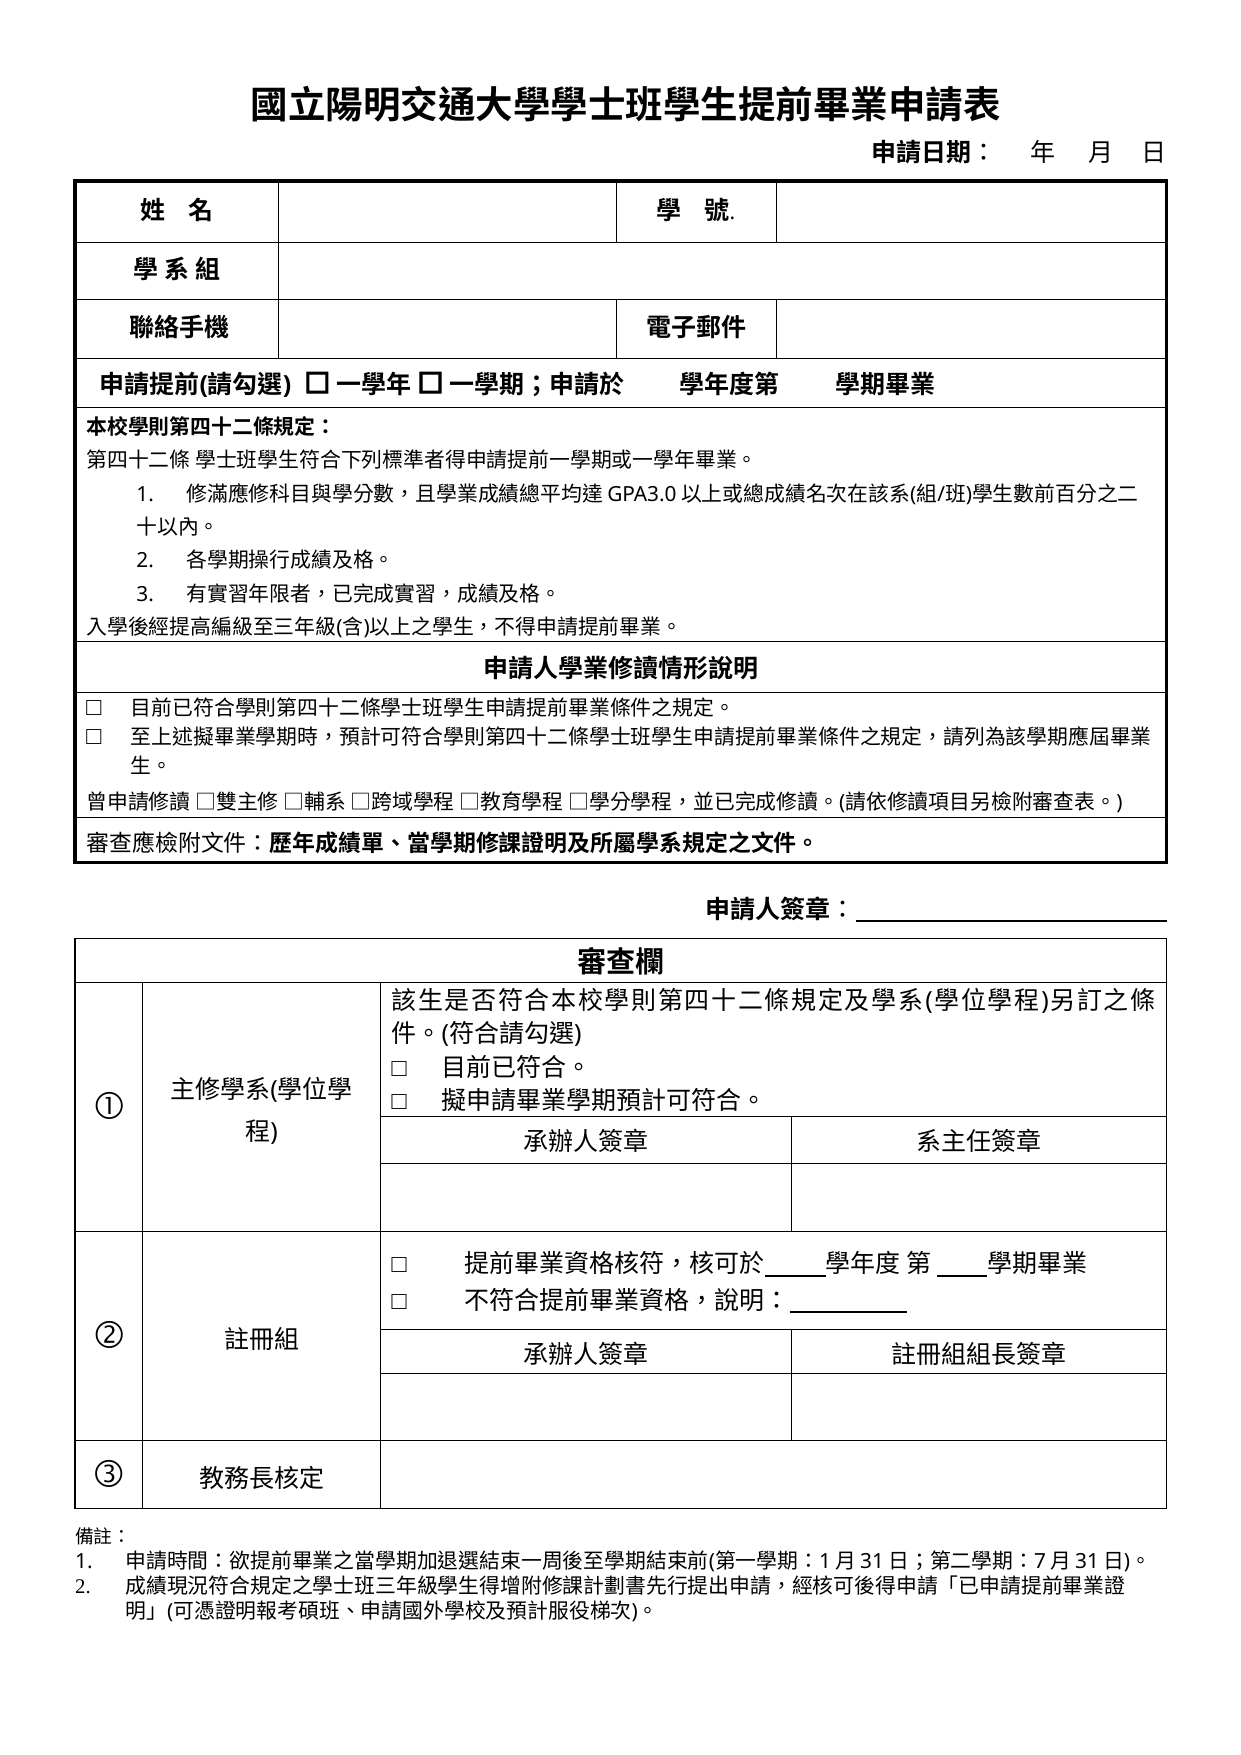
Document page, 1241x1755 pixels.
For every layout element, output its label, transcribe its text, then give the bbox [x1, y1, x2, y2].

table_cell [792, 1164, 1166, 1231]
table_cell 承辦人簽章 [381, 1117, 791, 1163]
table_cell [381, 1374, 791, 1440]
list 成績現況符合規定之學士班三年級學生得增附修課計劃書先行提出申請，經核可後得申請「已申請提前畢業證明」(可憑證明報考碩班、申請國外學校及預計服役梯次)。 [75, 1573, 1138, 1623]
table_cell [792, 1374, 1166, 1440]
table_cell 電子郵件 [617, 300, 776, 358]
table_cell 提前畢業資格核符，核可於 學年度 第 學期畢業 不符合提前畢業資格，說明： [381, 1232, 1166, 1329]
table_header [279, 183, 616, 242]
table_cell 註冊組 [143, 1232, 380, 1440]
table_cell [381, 1441, 1166, 1508]
table_cell 目前已符合學則第四十二條學士班學生申請提前畢業條件之規定。 至上述擬畢業學期時，預計可符合學則第四十二條學士班學生申請提前畢業條件之規定，請列為該學期應屆畢業生。 曾申請修讀 □雙主修 □輔系 □跨域學程 □教育學程 □學分學程，並已完成修讀。(請依修讀項目另檢附審查表。) [77, 693, 1165, 817]
table_header 學 號. [617, 183, 776, 242]
list 申請時間：欲提前畢業之當學期加退選結束一周後至學期結束前(第一學期：1月31日；第二學期：7月31日)。 [75, 1548, 1168, 1573]
table_cell 審查應檢附文件：歷年成績單、當學期修課證明及所屬學系規定之文件。 [77, 818, 1165, 861]
table_cell 教務長核定 [143, 1441, 380, 1508]
table_header 姓 名 [77, 183, 278, 242]
table_cell 該生是否符合本校學則第四十二條規定及學系(學位學程)另訂之條件。(符合請勾選) 目前已符合。 擬申請畢業學期預計可符合。 [381, 983, 1166, 1116]
table_cell [777, 300, 1165, 358]
table_cell  [76, 1232, 142, 1440]
table_cell 申請提前(請勾選)  一學年  一學期；申請於 學年度第 學期畢業 [77, 359, 1165, 407]
table_cell 本校學則第四十二條規定： 第四十二條 學士班學生符合下列標準者得申請提前一學期或一學年畢業。 修滿應修科目與學分數，且學業成績總平均達GPA3.0以上或總成績名次在該系(組/班)學生數前百分之二十以內。 各學期操行成績及格。 有實習年限者，已完成實習，成績及格。 入學後經提高編級至三年級(含)以上之學生，不得申請提前畢業。 [77, 408, 1165, 641]
text 國立陽明交通大學學士班學生提前畢業申請表 [75, 75, 1167, 129]
table_cell 系主任簽章 [792, 1117, 1166, 1163]
text 申請日期： 年 月 日 [75, 142, 1167, 167]
table_cell [381, 1164, 791, 1231]
table_cell 註冊組組長簽章 [792, 1330, 1166, 1372]
table_cell  [76, 983, 142, 1231]
table_cell 申請人學業修讀情形說明 [77, 642, 1165, 691]
table_cell [279, 243, 1165, 299]
table_header [777, 183, 1165, 242]
table_cell [279, 300, 616, 358]
table_header 審查欄 [76, 939, 1166, 982]
table_cell 學 系 組 [77, 243, 278, 299]
table_cell 承辦人簽章 [381, 1330, 791, 1372]
table_cell 主修學系(學位學程) [143, 983, 380, 1231]
table_cell 聯絡手機 [77, 300, 278, 358]
table_cell  [76, 1441, 142, 1508]
text 備註： [75, 1521, 1168, 1548]
text 申請人簽章： [75, 889, 1167, 926]
